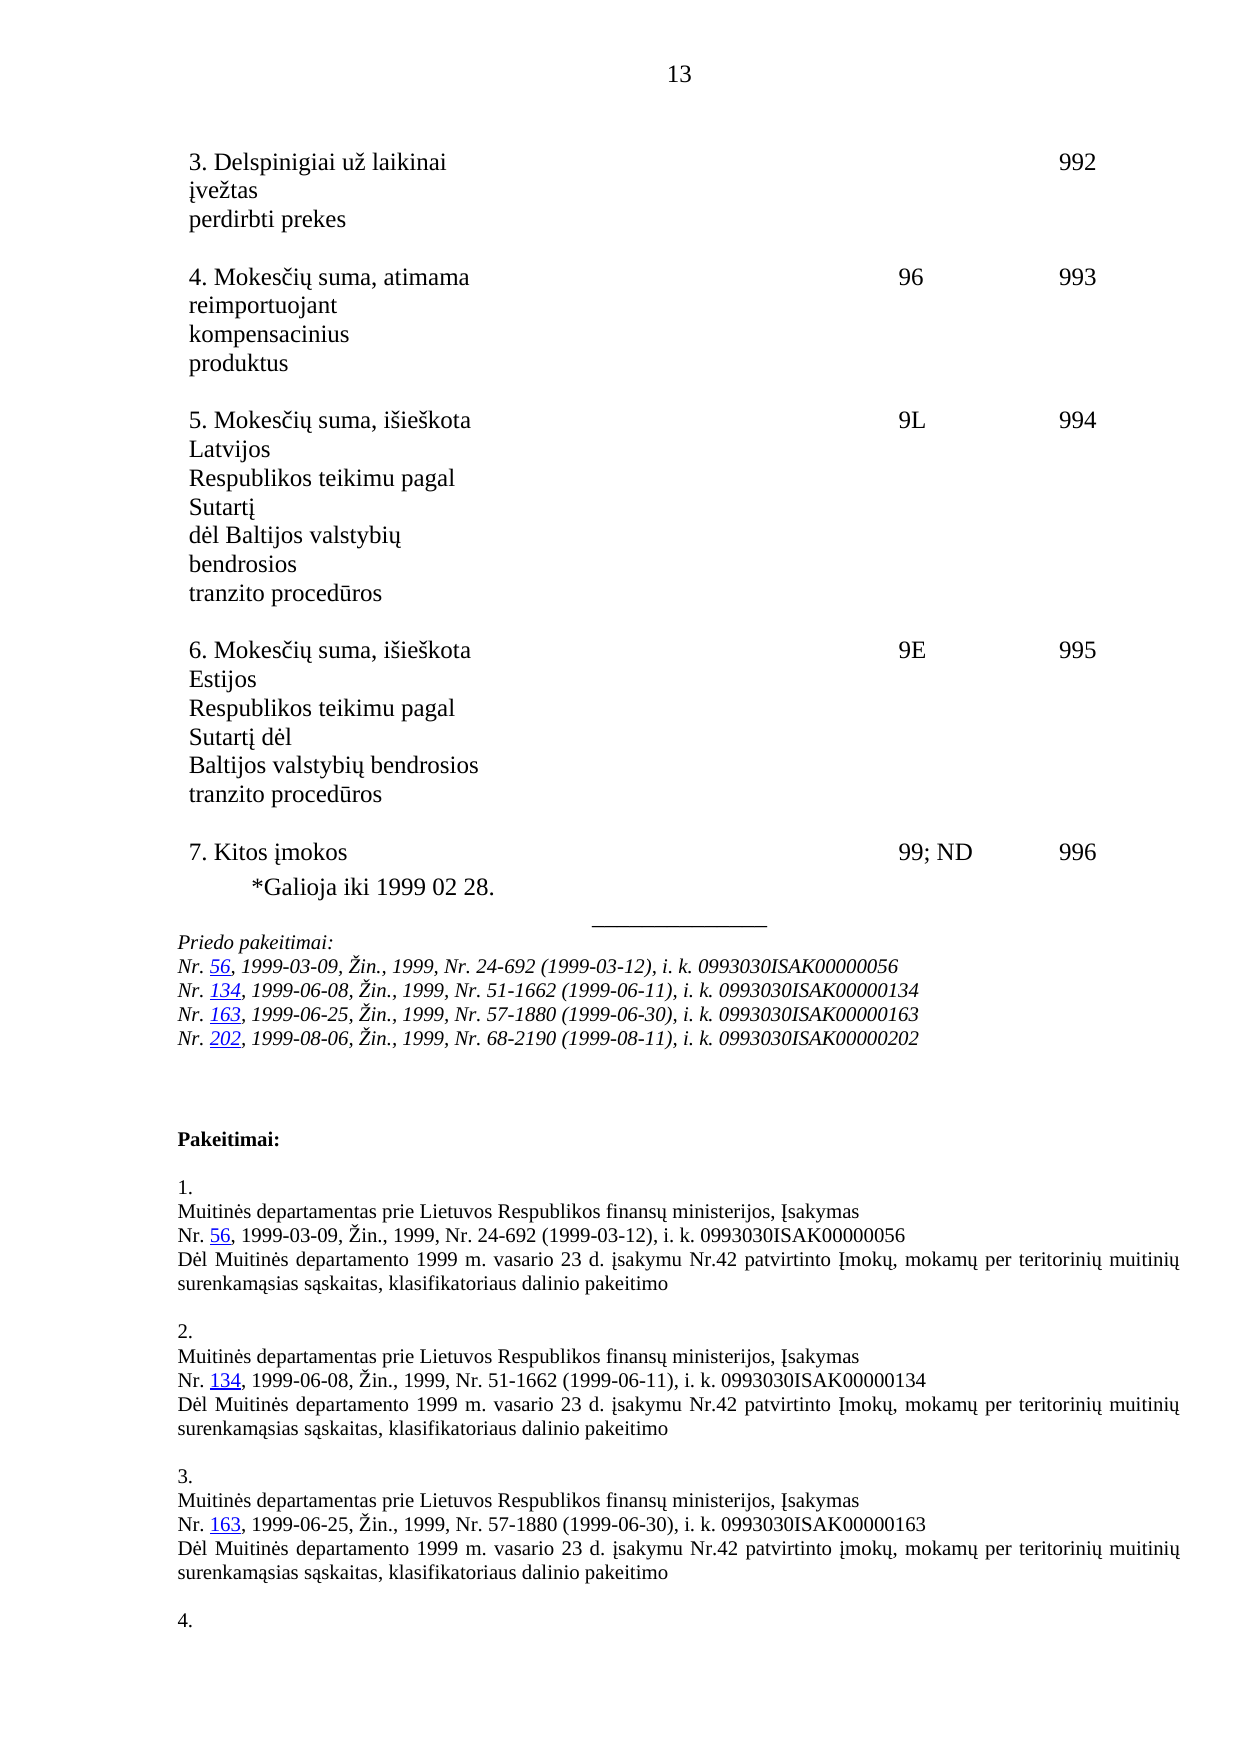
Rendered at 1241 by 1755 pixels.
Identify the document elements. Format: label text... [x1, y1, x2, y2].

table_cell [506, 348, 887, 377]
text ______________ [177, 901, 1181, 930]
table_cell [1048, 463, 1181, 521]
text Nr. 56, 1999-03-09, Žin., 1999, Nr. 24-692 (1999-03-12), i. k. 0993030ISAK00000056 [177, 954, 1181, 978]
table_cell 5. Mokesčių suma, išieškota Latvijos [177, 406, 506, 463]
table_cell 7. Kitos įmokos [177, 837, 506, 872]
table_cell 993 [1048, 262, 1181, 291]
table_cell [177, 233, 506, 262]
table_cell [1048, 204, 1181, 233]
table_cell tranzito procedūros [177, 779, 506, 808]
text Priedo pakeitimai: [177, 930, 1181, 954]
table_cell 992 [1048, 147, 1181, 204]
table_cell [887, 147, 1048, 204]
text 4. [177, 1608, 1181, 1632]
table_cell [506, 636, 887, 693]
table_cell 6. Mokesčių suma, išieškota Estijos [177, 636, 506, 693]
table_cell [1048, 751, 1181, 779]
table_cell [506, 118, 887, 147]
text 2. [177, 1319, 1181, 1343]
table_cell 3. Delspinigiai už laikinai įvežtas [177, 147, 506, 204]
table_cell [1048, 291, 1181, 348]
text Dėl Muitinės departamento 1999 m. vasario 23 d. įsakymu Nr.42 patvirtinto Įmokų, mokamų per teritorinių muitinių surenkamąsias sąskaitas, klasifikatoriaus dalinio pakeitimo [177, 1392, 1181, 1440]
table_cell [1048, 607, 1181, 636]
table_cell dėl Baltijos valstybių bendrosios [177, 521, 506, 578]
table_cell 96 [887, 262, 1048, 291]
table_cell [1048, 693, 1181, 751]
table_cell reimportuojant kompensacinius [177, 291, 506, 348]
table_cell produktus [177, 348, 506, 377]
text Nr. 134, 1999-06-08, Žin., 1999, Nr. 51-1662 (1999-06-11), i. k. 0993030ISAK00000134 [177, 1368, 1181, 1392]
table_cell 9E [887, 636, 1048, 693]
text Nr. 202, 1999-08-06, Žin., 1999, Nr. 68-2190 (1999-08-11), i. k. 0993030ISAK00000202 [177, 1026, 1181, 1050]
table_cell [177, 808, 506, 837]
text 3. [177, 1464, 1181, 1488]
table_cell [887, 204, 1048, 233]
table_cell [506, 204, 887, 233]
text Nr. 134, 1999-06-08, Žin., 1999, Nr. 51-1662 (1999-06-11), i. k. 0993030ISAK00000134 [177, 978, 1181, 1002]
table_cell [506, 751, 887, 779]
table_cell [506, 262, 887, 291]
table_cell [506, 521, 887, 578]
table_cell Respublikos teikimu pagal Sutartį [177, 463, 506, 521]
table_cell 9L [887, 406, 1048, 463]
table_cell 996 [1048, 837, 1181, 872]
table_cell [887, 291, 1048, 348]
table_cell [506, 578, 887, 607]
table_cell [506, 291, 887, 348]
table_cell [1048, 118, 1181, 147]
table_cell [1048, 578, 1181, 607]
text Muitinės departamentas prie Lietuvos Respublikos finansų ministerijos, Įsakymas [177, 1343, 1181, 1368]
table_cell [506, 463, 887, 521]
table_cell Baltijos valstybių bendrosios [177, 751, 506, 779]
table_cell [506, 837, 887, 872]
table_cell [1048, 808, 1181, 837]
table_cell [506, 779, 887, 808]
table_cell [887, 693, 1048, 751]
table_cell [1048, 377, 1181, 406]
text Muitinės departamentas prie Lietuvos Respublikos finansų ministerijos, Įsakymas [177, 1488, 1181, 1512]
table_cell [887, 578, 1048, 607]
table_cell [177, 607, 506, 636]
text Nr. 56, 1999-03-09, Žin., 1999, Nr. 24-692 (1999-03-12), i. k. 0993030ISAK00000056 [177, 1223, 1181, 1247]
table_cell [1048, 521, 1181, 578]
table_cell [506, 377, 887, 406]
text Nr. 163, 1999-06-25, Žin., 1999, Nr. 57-1880 (1999-06-30), i. k. 0993030ISAK00000163 [177, 1002, 1181, 1026]
table_cell 994 [1048, 406, 1181, 463]
table_cell 99; ND [887, 837, 1048, 872]
table_cell [887, 463, 1048, 521]
table_cell 995 [1048, 636, 1181, 693]
table_cell [506, 607, 887, 636]
table_cell [887, 348, 1048, 377]
table_cell [506, 406, 887, 463]
table_cell [506, 808, 887, 837]
text *Galioja iki 1999 02 28. [177, 872, 1181, 901]
table_cell Respublikos teikimu pagal Sutartį dėl [177, 693, 506, 751]
table_cell [887, 233, 1048, 262]
table_cell [887, 118, 1048, 147]
table_cell [887, 751, 1048, 779]
table_cell [887, 779, 1048, 808]
text Dėl Muitinės departamento 1999 m. vasario 23 d. įsakymu Nr.42 patvirtinto įmokų, mokamų per teritorinių muitinių surenkamąsias sąskaitas, klasifikatoriaus dalinio pakeitimo [177, 1536, 1181, 1584]
text Pakeitimai: [177, 1127, 1181, 1151]
table_cell [1048, 233, 1181, 262]
table_cell [1048, 348, 1181, 377]
text Muitinės departamentas prie Lietuvos Respublikos finansų ministerijos, Įsakymas [177, 1199, 1181, 1223]
table_cell [887, 808, 1048, 837]
text Dėl Muitinės departamento 1999 m. vasario 23 d. įsakymu Nr.42 patvirtinto Įmokų, mokamų per teritorinių muitinių surenkamąsias sąskaitas, klasifikatoriaus dalinio pakeitimo [177, 1247, 1181, 1295]
table_cell [177, 118, 506, 147]
text Nr. 163, 1999-06-25, Žin., 1999, Nr. 57-1880 (1999-06-30), i. k. 0993030ISAK00000163 [177, 1512, 1181, 1536]
table_cell 4. Mokesčių suma, atimama [177, 262, 506, 291]
table_cell tranzito procedūros [177, 578, 506, 607]
table_cell [887, 607, 1048, 636]
text 1. [177, 1175, 1181, 1199]
table_cell [887, 521, 1048, 578]
table_cell [887, 377, 1048, 406]
table_cell [506, 693, 887, 751]
table_cell perdirbti prekes [177, 204, 506, 233]
table_cell [1048, 779, 1181, 808]
table_cell [177, 377, 506, 406]
table_cell [506, 233, 887, 262]
table_cell [506, 147, 887, 204]
